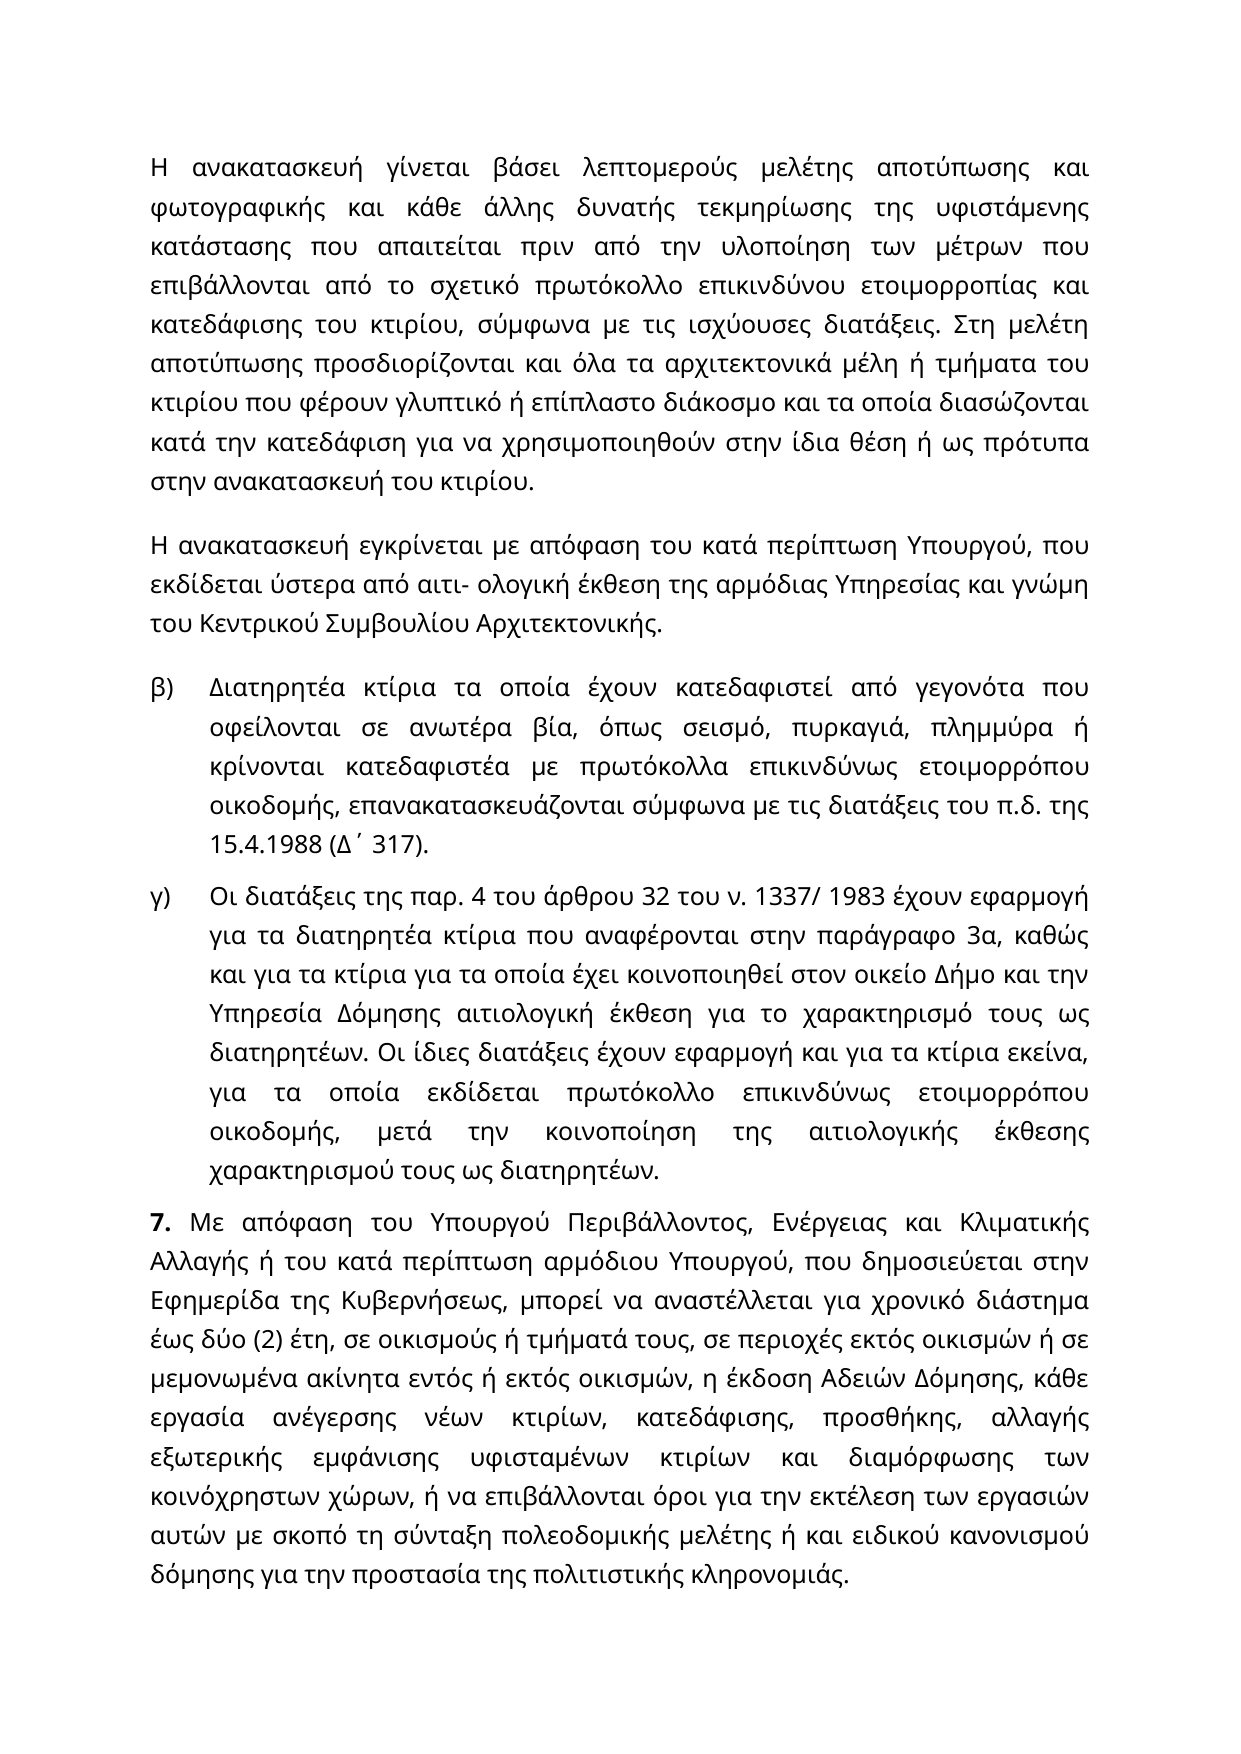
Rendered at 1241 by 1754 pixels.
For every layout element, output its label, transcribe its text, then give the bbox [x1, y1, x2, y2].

list γ) Οι διατάξεις της παρ. 4 του άρθρου 32 του ν. 1337/ 1983 έχουν εφαρμογή για τα διατηρητέα κτίρια που αναφέρονται στην παράγραφο 3α, καθώς και για τα κτίρια για τα οποία έχει κοινοποιηθεί στον οικείο Δήμο και την Υπηρεσία Δόμησης αιτιολογική έκθεση για το χαρακτηρισμό τους ως διατηρητέων. Οι ίδιες διατάξεις έχουν εφαρμογή και για τα κτίρια εκείνα, για τα οποία εκδίδεται πρωτόκολλο επικινδύνως ετοιμορρόπου οικοδομής, μετά την κοινοποίηση της αιτιολογικής έκθεσης χαρακτηρισμού τους ως διατηρητέων. [150, 878, 1090, 1187]
list β) Διατηρητέα κτίρια τα οποία έχουν κατεδαφιστεί από γεγονότα που οφείλονται σε ανωτέρα βία, όπως σεισμό, πυρκαγιά, πλημμύρα ή κρίνονται κατεδαφιστέα με πρωτόκολλα επικινδύνως ετοιμορρόπου οικοδομής, επανακατασκευάζονται σύμφωνα με τις διατάξεις του π.δ. της 15.4.1988 (Δ΄ 317). [150, 670, 1090, 861]
text Η ανακατασκευή γίνεται βάσει λεπτομερούς μελέτης αποτύπωσης και φωτογραφικής και κάθε άλλης δυνατής τεκμηρίωσης της υφιστάμενης κατάστασης που απαιτείται πριν από την υλοποίηση των μέτρων που επιβάλλονται από το σχετικό πρωτόκολλο επικινδύνου ετοιμορροπίας και κατεδάφισης του κτιρίου, σύμφωνα με τις ισχύουσες διατάξεις. Στη μελέτη αποτύπωσης προσδιορίζονται και όλα τα αρχιτεκτονικά μέλη ή τμήματα του κτιρίου που φέρουν γλυπτικό ή επίπλαστο διάκοσμο και τα οποία διασώζονται κατά την κατεδάφιση για να χρησιμοποιηθούν στην ίδια θέση ή ως πρότυπα στην ανακατασκευή του κτιρίου. [150, 150, 1090, 497]
text Η ανακατασκευή εγκρίνεται με απόφαση του κατά περίπτωση Υπουργού, που εκδίδεται ύστερα από αιτι- ολογική έκθεση της αρμόδιας Υπηρεσίας και γνώμη του Κεντρικού Συμβουλίου Αρχιτεκτονικής. [150, 527, 1090, 640]
text 7. Με απόφαση του Υπουργού Περιβάλλοντος, Ενέργειας και Κλιματικής Αλλαγής ή του κατά περίπτωση αρμόδιου Υπουργού, που δημοσιεύεται στην Εφημερίδα της Κυβερνήσεως, μπορεί να αναστέλλεται για χρονικό διάστημα έως δύο (2) έτη, σε οικισμούς ή τμήματά τους, σε περιοχές εκτός οικισμών ή σε μεμονωμένα ακίνητα εντός ή εκτός οικισμών, η έκδοση Αδειών Δόμησης, κάθε εργασία ανέγερσης νέων κτιρίων, κατεδάφισης, προσθήκης, αλλαγής εξωτερικής εμφάνισης υφισταμένων κτιρίων και διαμόρφωσης των κοινόχρηστων χώρων, ή να επιβάλλονται όροι για την εκτέλεση των εργασιών αυτών με σκοπό τη σύνταξη πολεοδομικής μελέτης ή και ειδικού κανονισμού δόμησης για την προστασία της πολιτιστικής κληρονομιάς. [150, 1204, 1090, 1591]
